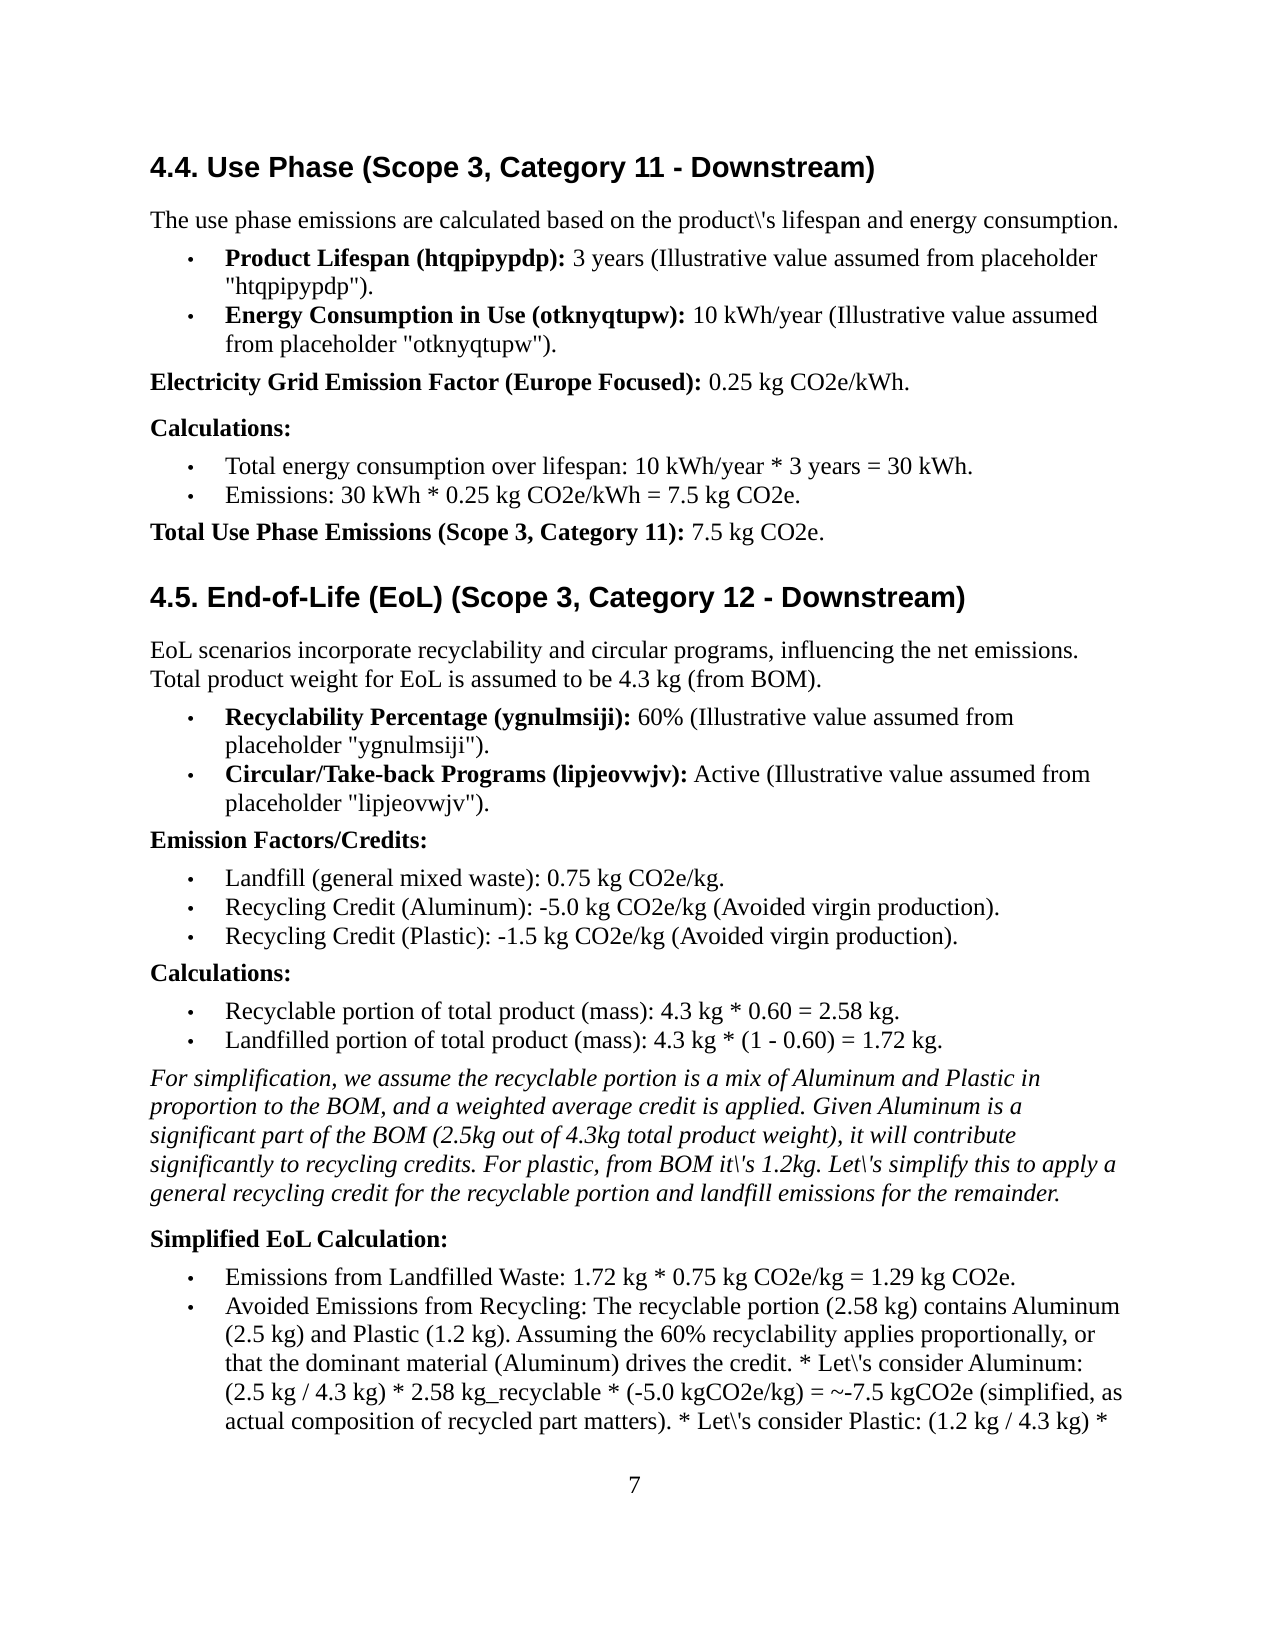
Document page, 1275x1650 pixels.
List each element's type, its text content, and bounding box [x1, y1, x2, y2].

list Energy Consumption in Use (otknyqtupw): 10 kWh/year (Illustrative value assumed from placeholder "otknyqtupw"). [187, 300, 1125, 358]
subtitle 4.5. End-of-Life (EoL) (Scope 3, Category 12 - Downstream) [150, 580, 1125, 614]
text For simplification, we assume the recyclable portion is a mix of Aluminum and Plastic in proportion to the BOM, and a weighted average credit is applied. Given Aluminum is a significant part of the BOM (2.5kg out of 4.3kg total product weight), it will contribute significantly to recycling credits. For plastic, from BOM it\'s 1.2kg. Let\'s simplify this to apply a general recycling credit for the recyclable portion and landfill emissions for the remainder. [150, 1063, 1125, 1206]
list Circular/Take-back Programs (lipjeovwjv): Active (Illustrative value assumed from placeholder "lipjeovwjv"). [187, 759, 1125, 817]
list Emissions from Landfilled Waste: 1.72 kg * 0.75 kg CO2e/kg = 1.29 kg CO2e. [187, 1262, 1125, 1291]
list Landfilled portion of total product (mass): 4.3 kg * (1 - 0.60) = 1.72 kg. [187, 1025, 1125, 1054]
text Total Use Phase Emissions (Scope 3, Category 11): 7.5 kg CO2e. [150, 517, 1125, 546]
text Emission Factors/Credits: [150, 826, 1125, 854]
list Recycling Credit (Aluminum): -5.0 kg CO2e/kg (Avoided virgin production). [187, 892, 1125, 921]
list Total energy consumption over lifespan: 10 kWh/year * 3 years = 30 kWh. [187, 451, 1125, 480]
subtitle 4.4. Use Phase (Scope 3, Category 11 - Downstream) [150, 150, 1125, 183]
text The use phase emissions are calculated based on the product\'s lifespan and energy consumption. [150, 205, 1125, 234]
list Recycling Credit (Plastic): -1.5 kg CO2e/kg (Avoided virgin production). [187, 921, 1125, 949]
list Emissions: 30 kWh * 0.25 kg CO2e/kWh = 7.5 kg CO2e. [187, 480, 1125, 508]
list Recyclability Percentage (ygnulmsiji): 60% (Illustrative value assumed from placeholder "ygnulmsiji"). [187, 702, 1125, 759]
text Calculations: [150, 413, 1125, 442]
text EoL scenarios incorporate recyclability and circular programs, influencing the net emissions. Total product weight for EoL is assumed to be 4.3 kg (from BOM). [150, 635, 1125, 693]
text Electricity Grid Emission Factor (Europe Focused): 0.25 kg CO2e/kWh. [150, 367, 1125, 395]
list Recyclable portion of total product (mass): 4.3 kg * 0.60 = 2.58 kg. [187, 996, 1125, 1025]
list Product Lifespan (htqpipypdp): 3 years (Illustrative value assumed from placeholder "htqpipypdp"). [187, 243, 1125, 300]
list Landfill (general mixed waste): 0.75 kg CO2e/kg. [187, 863, 1125, 892]
text Calculations: [150, 958, 1125, 987]
list Avoided Emissions from Recycling: The recyclable portion (2.58 kg) contains Aluminum (2.5 kg) and Plastic (1.2 kg). Assuming the 60% recyclability applies proportionally, or that the dominant material (Aluminum) drives the credit. * Let\'s consider Aluminum: (2.5 kg / 4.3 kg) * 2.58 kg_recyclable * (-5.0 kgCO2e/kg) = ~-7.5 kgCO2e (simplified, as actual composition of recycled part matters). * Let\'s consider Plastic: (1.2 kg / 4.3 kg) * [187, 1291, 1125, 1434]
text Simplified EoL Calculation: [150, 1224, 1125, 1253]
